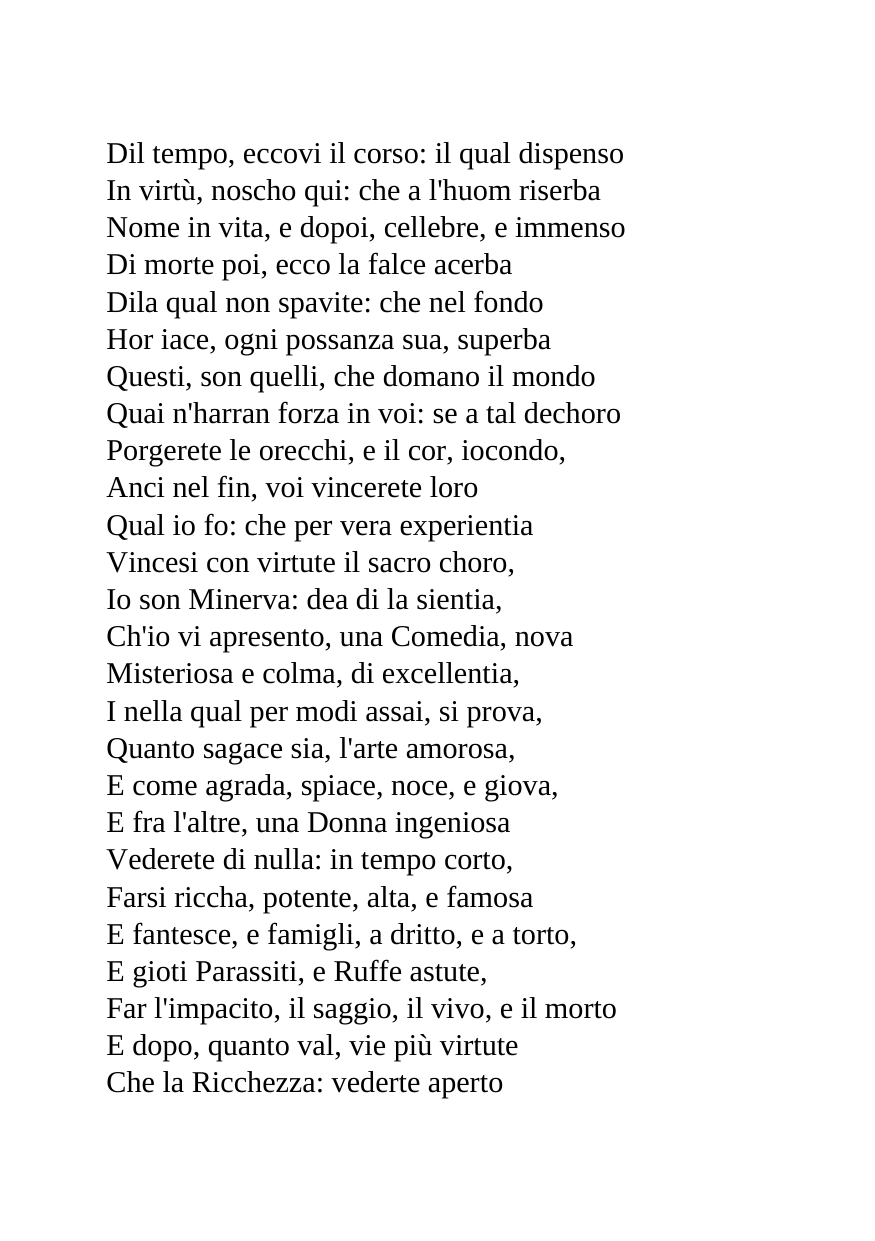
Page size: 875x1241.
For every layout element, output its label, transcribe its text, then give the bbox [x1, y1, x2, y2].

text Hor iace, ogni possanza sua, superba [106, 321, 768, 356]
text E gioti Parassiti, e Ruffe astute, [106, 953, 768, 988]
text I nella qual per modi assai, si prova, [106, 693, 768, 727]
text Far l'impacito, il saggio, il vivo, e il morto [106, 990, 768, 1025]
text E fantesce, e famigli, a dritto, e a torto, [106, 916, 768, 951]
text Misteriosa e colma, di excellentia, [106, 656, 768, 690]
text Dil tempo, eccovi il corso: il qual dispenso [106, 135, 768, 170]
text Ch'io vi apresento, una Comedia, nova [106, 618, 768, 653]
text E dopo, quanto val, vie più virtute [106, 1027, 768, 1062]
text Quai n'harran forza in voi: se a tal dechoro [106, 395, 768, 430]
text Nome in vita, e dopoi, cellebre, e immenso [106, 209, 768, 244]
text Qual io fo: che per vera experientia [106, 507, 768, 542]
text Porgerete le orecchi, e il cor, iocondo, [106, 432, 768, 467]
text E fra l'altre, una Donna ingeniosa [106, 804, 768, 839]
text E come agrada, spiace, noce, e giova, [106, 767, 768, 802]
text In virtù, noscho qui: che a l'huom riserba [106, 172, 768, 207]
text Quanto sagace sia, l'arte amorosa, [106, 730, 768, 765]
text Vincesi con virtute il sacro choro, [106, 544, 768, 579]
text Dila qual non spavite: che nel fondo [106, 284, 768, 318]
text Vederete di nulla: in tempo corto, [106, 842, 768, 876]
text Questi, son quelli, che domano il mondo [106, 358, 768, 393]
text Io son Minerva: dea di la sientia, [106, 581, 768, 616]
text Farsi riccha, potente, alta, e famosa [106, 879, 768, 913]
text Di morte poi, ecco la falce acerba [106, 247, 768, 281]
text Anci nel fin, voi vincerete loro [106, 470, 768, 504]
text Che la Ricchezza: vederte aperto [106, 1065, 768, 1099]
